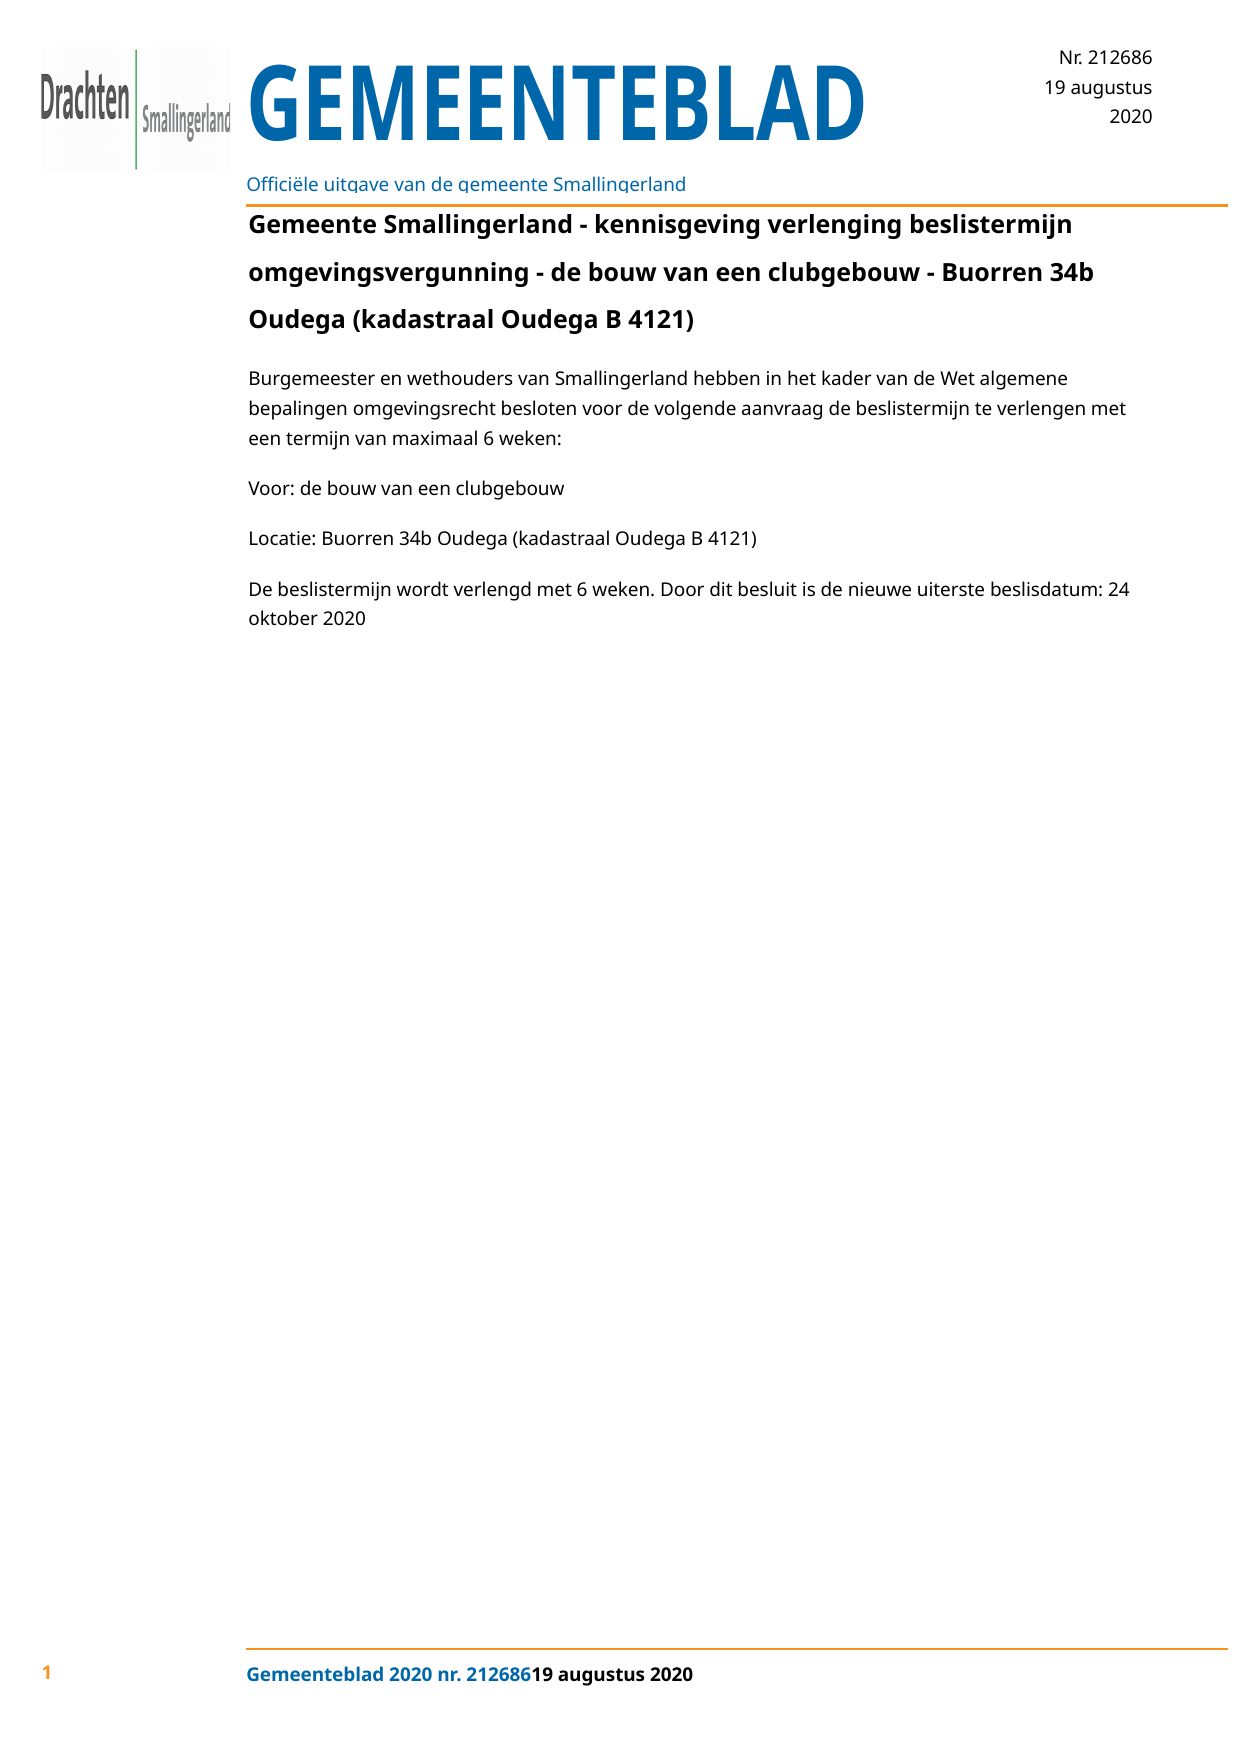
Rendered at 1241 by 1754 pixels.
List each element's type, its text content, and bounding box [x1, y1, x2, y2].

text Burgemeester en wethouders van Smallingerland hebben in het kader van de Wet algemene bepalingen omgevingsrecht besloten voor de volgende aanvraag de beslistermijn te verlengen met een termijn van maximaal 6 weken: [248, 366, 1152, 450]
text Voor: de bouw van een clubgebouw [248, 475, 1152, 501]
text Locatie: Buorren 34b Oudega (kadastraal Oudega B 4121) [248, 526, 1152, 551]
picture [41, 47, 231, 172]
text Gemeente Smallingerland - kennisgeving verlenging beslistermijn omgevingsvergunning - de bouw van een clubgebouw - Buorren 34b Oudega (kadastraal Oudega B 4121) [248, 207, 1152, 336]
text De beslistermijn wordt verlengd met 6 weken. Door dit besluit is de nieuwe uiterste beslisdatum: 24 oktober 2020 [248, 576, 1152, 631]
